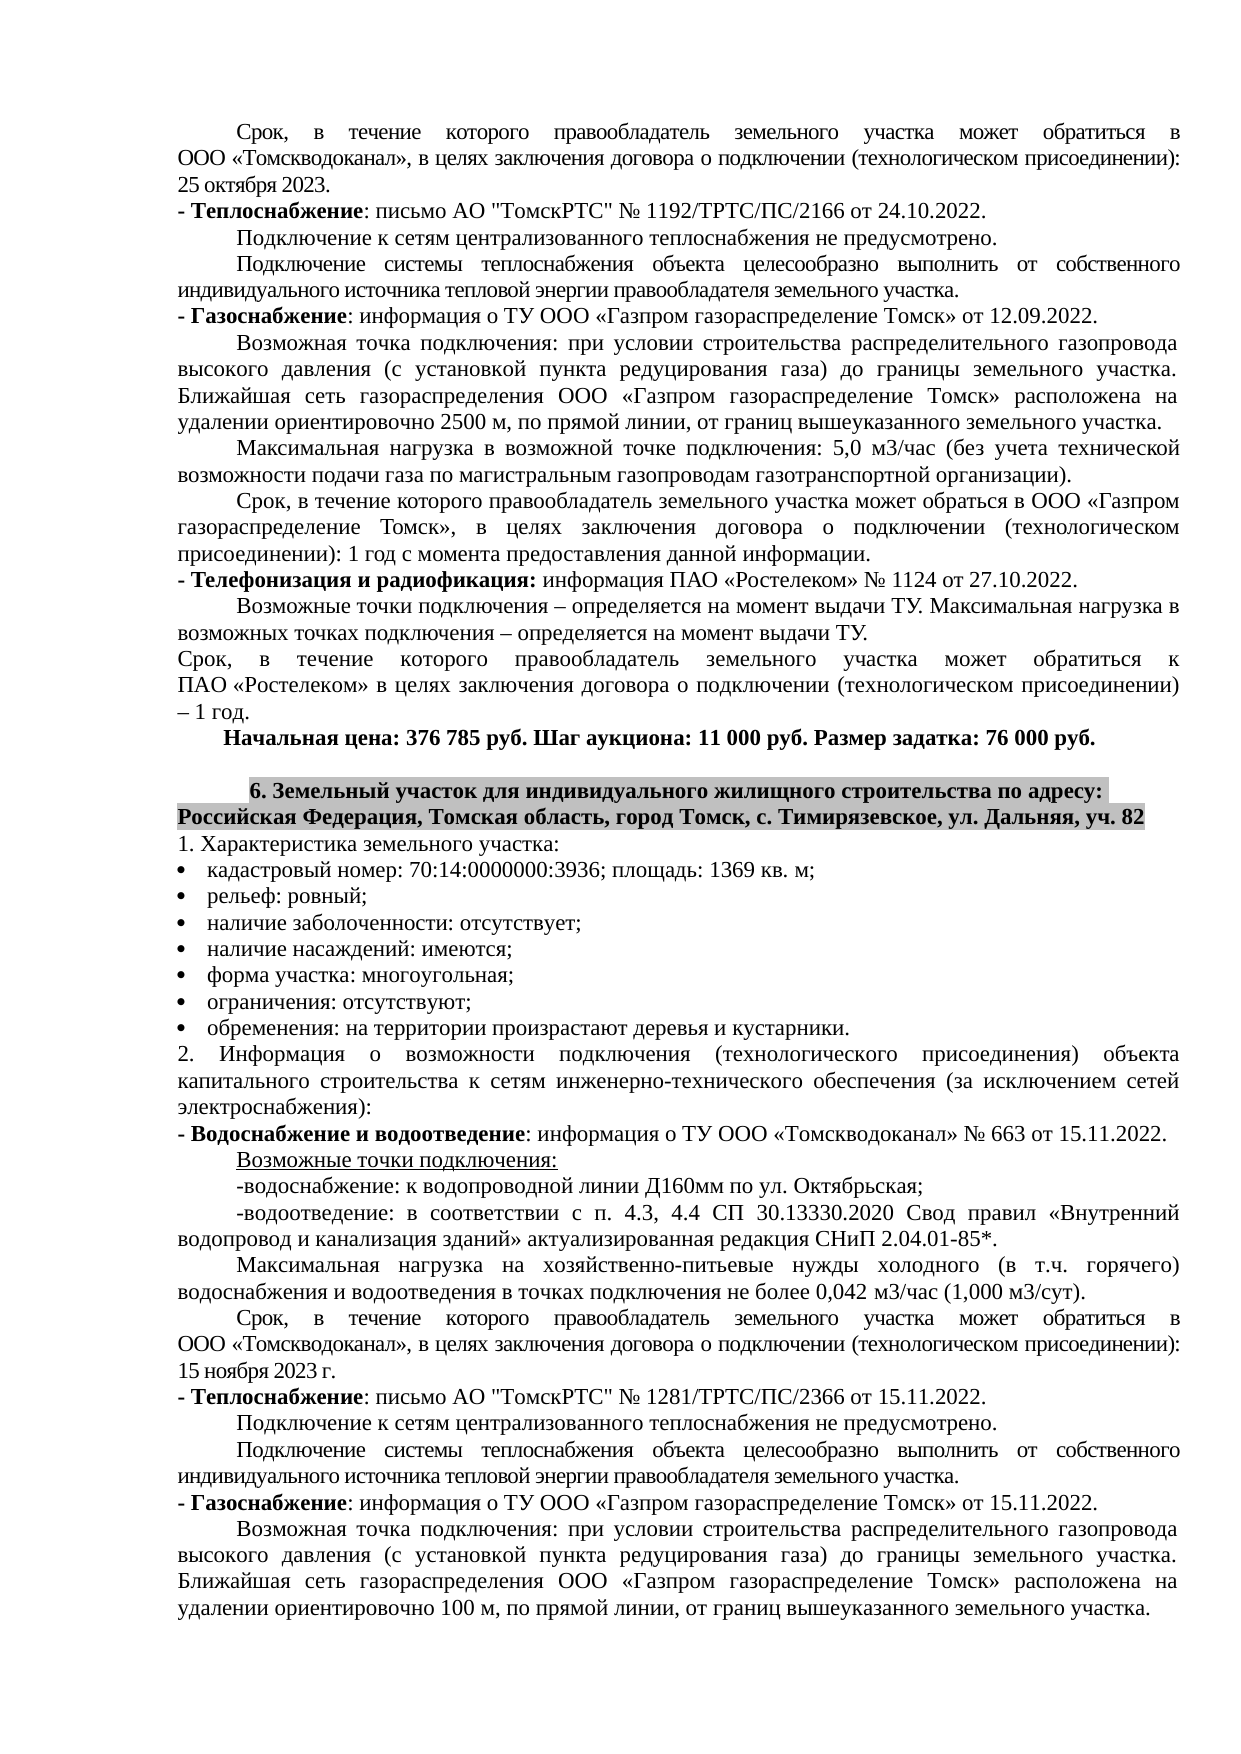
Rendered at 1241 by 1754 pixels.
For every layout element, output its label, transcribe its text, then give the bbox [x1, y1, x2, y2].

text Срок, в течение которого правообладатель земельного участка может обратиться в ООО «Томскводоканал», в целях заключения договора о подключении (технологическом присоединении): 15 ноября 2023 г. [177, 1304, 1181, 1383]
text Подключение к сетям централизованного теплоснабжения не предусмотрено. [177, 223, 1181, 250]
text Российская Федерация, Томская область, город Томск, с. Тимирязевское, ул. Дальняя, уч. 82 [177, 803, 1181, 830]
text - Газоснабжение: информация о ТУ ООО «Газпром газораспределение Томск» от 12.09.2022. [177, 303, 1181, 329]
text Возможные точки подключения – определяется на момент выдачи ТУ. Максимальная нагрузка в возможных точках подключения – определяется на момент выдачи ТУ. [177, 592, 1181, 645]
text Срок, в течение которого правообладатель земельного участка может обратиться в ООО «Томскводоканал», в целях заключения договора о подключении (технологическом присоединении): 25 октября 2023. [177, 118, 1181, 197]
text - Телефонизация и радиофикация: информация ПАО «Ростелеком» № 1124 от 27.10.2022. [177, 566, 1181, 592]
text Максимальная нагрузка в возможной точке подключения: 5,0 м3/час (без учета технической возможности подачи газа по магистральным газопроводам газотранспортной организации). [177, 434, 1181, 487]
list ограничения: отсутствуют; [177, 988, 1181, 1014]
list обременения: на территории произрастают деревья и кустарники. [177, 1014, 1181, 1041]
text Возможные точки подключения: [177, 1146, 1181, 1172]
list наличие заболоченности: отсутствует; [177, 909, 1181, 935]
text 2. Информация о возможности подключения (технологического присоединения) объекта капитального строительства к сетям инженерно-технического обеспечения (за исключением сетей электроснабжения): [177, 1041, 1181, 1119]
text - Водоснабжение и водоотведение: информация о ТУ ООО «Томскводоканал» № 663 от 15.11.2022. [177, 1119, 1181, 1146]
text Возможная точка подключения: при условии строительства распределительного газопровода высокого давления (с установкой пункта редуцирования газа) до границы земельного участка. Ближайшая сеть газораспределения ООО «Газпром газораспределение Томск» расположена на удалении ориентировочно 2500 м, по прямой линии, от границ вышеуказанного земельного участка. [177, 329, 1179, 434]
text 1. Характеристика земельного участка: [177, 830, 1181, 856]
text - Теплоснабжение: письмо АО "ТомскРТС" № 1192/ТРТС/ПС/2166 от 24.10.2022. [177, 197, 1181, 223]
text Подключение системы теплоснабжения объекта целесообразно выполнить от собственного индивидуального источника тепловой энергии правообладателя земельного участка. [177, 250, 1181, 303]
text - Газоснабжение: информация о ТУ ООО «Газпром газораспределение Томск» от 15.11.2022. [177, 1488, 1181, 1515]
list рельеф: ровный; [177, 882, 1181, 909]
text - Теплоснабжение: письмо АО "ТомскРТС" № 1281/ТРТС/ПС/2366 от 15.11.2022. [177, 1383, 1181, 1409]
text -водоотведение: в соответствии с п. 4.3, 4.4 СП 30.13330.2020 Свод правил «Внутренний водопровод и канализация зданий» актуализированная редакция СНиП 2.04.01-85*. [177, 1199, 1181, 1251]
list наличие насаждений: имеются; [177, 935, 1181, 961]
text Максимальная нагрузка на хозяйственно-питьевые нужды холодного (в т.ч. горячего) водоснабжения и водоотведения в точках подключения не более 0,042 м3/час (1,000 м3/сут). [177, 1251, 1181, 1304]
text Срок, в течение которого правообладатель земельного участка может обратиться к ПАО «Ростелеком» в целях заключения договора о подключении (технологическом присоединении) – 1 год. [177, 645, 1181, 724]
list форма участка: многоугольная; [177, 961, 1181, 988]
text Подключение системы теплоснабжения объекта целесообразно выполнить от собственного индивидуального источника тепловой энергии правообладателя земельного участка. [177, 1436, 1181, 1488]
text Возможная точка подключения: при условии строительства распределительного газопровода высокого давления (с установкой пункта редуцирования газа) до границы земельного участка. Ближайшая сеть газораспределения ООО «Газпром газораспределение Томск» расположена на удалении ориентировочно 100 м, по прямой линии, от границ вышеуказанного земельного участка. [177, 1515, 1179, 1620]
text -водоснабжение: к водопроводной линии Д160мм по ул. Октябрьская; [177, 1172, 1181, 1199]
text Подключение к сетям централизованного теплоснабжения не предусмотрено. [177, 1409, 1181, 1436]
text Начальная цена: 376 785 руб. Шаг аукциона: 11 000 руб. Размер задатка: 76 000 руб. [177, 724, 1181, 751]
text 6. Земельный участок для индивидуального жилищного строительства по адресу: [177, 777, 1181, 803]
list кадастровый номер: 70:14:0000000:3936; площадь: 1369 кв. м; [177, 856, 1181, 882]
text Срок, в течение которого правообладатель земельного участка может обраться в ООО «Газпром газораспределение Томск», в целях заключения договора о подключении (технологическом присоединении): 1 год с момента предоставления данной информации. [177, 487, 1181, 566]
